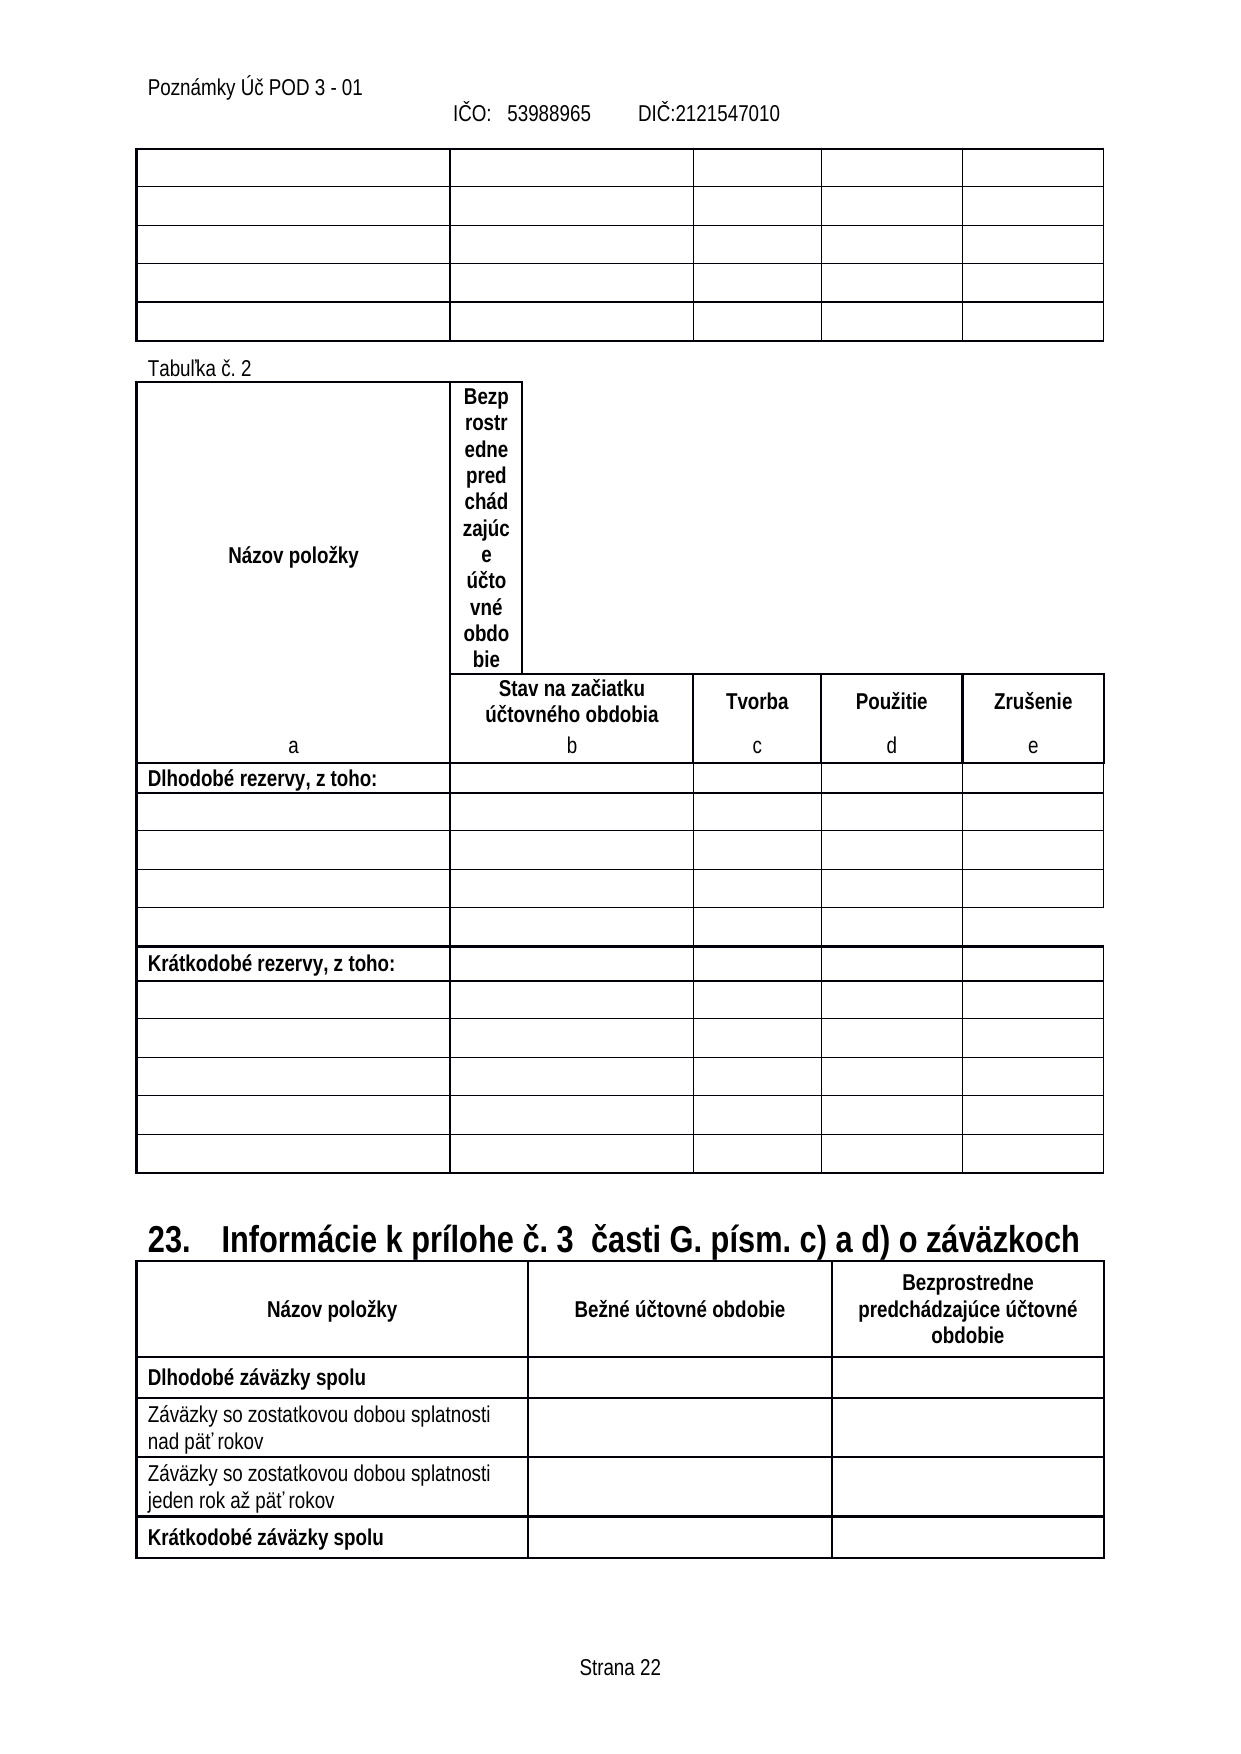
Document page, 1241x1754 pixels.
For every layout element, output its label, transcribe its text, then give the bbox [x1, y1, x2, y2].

table_cell [451, 303, 693, 340]
table_cell [138, 187, 449, 224]
table_cell Záväzky so zostatkovou dobou splatnosti nad päť rokov [138, 1399, 527, 1456]
table_cell [963, 1019, 1103, 1057]
table_cell e [964, 728, 1103, 762]
table_cell [694, 187, 821, 224]
table_cell [138, 150, 449, 186]
table_cell [451, 1135, 693, 1172]
table_cell [822, 908, 962, 945]
table_cell [451, 264, 693, 301]
text Tabuľka č. 2 [148, 354, 1092, 381]
table_cell [963, 1058, 1103, 1095]
table_cell [451, 982, 693, 1018]
table_cell [694, 264, 821, 301]
table_cell c [694, 728, 820, 762]
table_cell [822, 150, 962, 186]
table_cell [822, 831, 962, 868]
table_cell [822, 303, 962, 340]
table_cell [833, 1518, 1103, 1557]
table_cell [963, 982, 1103, 1018]
table_cell [138, 982, 449, 1018]
table_cell [822, 1058, 962, 1095]
table_cell [138, 870, 449, 907]
table_cell [451, 1019, 693, 1057]
table_cell Záväzky so zostatkovou dobou splatnosti jeden rok až päť rokov [138, 1458, 527, 1515]
table_cell [138, 794, 449, 830]
table_header Názov položky [138, 383, 449, 728]
table_cell [694, 1135, 821, 1172]
table_cell [822, 1135, 962, 1172]
table_cell b [451, 728, 692, 762]
table_cell [694, 764, 821, 792]
table_cell [694, 870, 821, 907]
table_cell Zrušenie [964, 675, 1103, 728]
table_cell [529, 1399, 831, 1456]
table_cell [529, 1458, 831, 1515]
table_header Bezprostredne predchádzajúce účtovné obdobie [451, 383, 521, 673]
table_cell [694, 908, 821, 945]
table_header Bežné účtovné obdobie [529, 1262, 831, 1356]
table_cell [138, 908, 449, 945]
title Informácie k prílohe č. 3 časti G. písm. c) a d) o záväzkoch [148, 1217, 1092, 1260]
table_cell [963, 794, 1103, 830]
table_cell [451, 764, 693, 792]
table_cell [963, 303, 1103, 340]
table_header [523, 381, 1104, 673]
table_cell [451, 1096, 693, 1133]
table_cell [138, 226, 449, 263]
table_cell [138, 1019, 449, 1057]
table_cell [963, 764, 1103, 792]
table_cell Použitie [822, 675, 961, 728]
table_cell [833, 1399, 1103, 1456]
table_cell [694, 1019, 821, 1057]
table_cell [963, 150, 1103, 186]
table_cell [694, 948, 821, 980]
table_cell [822, 226, 962, 263]
table_cell [451, 948, 693, 980]
table_cell Stav na začiatku účtovného obdobia [451, 675, 692, 728]
table_cell [963, 264, 1103, 301]
table_cell [963, 831, 1103, 868]
table_cell [529, 1518, 831, 1557]
table_cell [138, 1135, 449, 1172]
table_cell a [138, 728, 449, 762]
table_cell [451, 150, 693, 186]
table_header Názov položky [138, 1262, 527, 1356]
table_cell Krátkodobé záväzky spolu [138, 1518, 527, 1557]
table_cell [833, 1358, 1103, 1397]
table_cell [451, 908, 693, 945]
table_cell [822, 982, 962, 1018]
table_cell [822, 948, 962, 980]
table_cell Tvorba [694, 675, 820, 728]
table_cell [451, 870, 693, 907]
table_cell [963, 187, 1103, 224]
table_cell [822, 794, 962, 830]
table_cell [833, 1458, 1103, 1515]
table_cell [694, 794, 821, 830]
table_cell [529, 1358, 831, 1397]
table_cell [694, 150, 821, 186]
table_cell [694, 1058, 821, 1095]
table_cell [963, 870, 1103, 907]
table_cell [694, 303, 821, 340]
table_cell [822, 187, 962, 224]
table_cell [822, 264, 962, 301]
table_cell [451, 226, 693, 263]
table_cell d [822, 728, 961, 762]
table_cell [822, 1096, 962, 1133]
table_cell [963, 1096, 1103, 1133]
table_cell [822, 764, 962, 792]
table_cell [694, 1096, 821, 1133]
table_cell [963, 1135, 1103, 1172]
table_cell [451, 187, 693, 224]
table_cell [963, 948, 1103, 980]
table_cell [451, 794, 693, 830]
table_header Bezprostredne predchádzajúce účtovné obdobie [833, 1262, 1103, 1356]
table_cell [694, 831, 821, 868]
table_cell Dlhodobé rezervy, z toho: [138, 764, 449, 792]
table_cell [138, 831, 449, 868]
table_cell [822, 1019, 962, 1057]
table_cell [451, 831, 693, 868]
table_cell [138, 303, 449, 340]
table_cell [963, 226, 1103, 263]
table_cell Dlhodobé záväzky spolu [138, 1358, 527, 1397]
table_cell [822, 870, 962, 907]
table_cell [138, 1058, 449, 1095]
table_cell [694, 226, 821, 263]
table_cell [138, 264, 449, 301]
table_cell Krátkodobé rezervy, z toho: [138, 948, 449, 980]
table_cell [694, 982, 821, 1018]
table_cell [963, 908, 1104, 945]
table_cell [451, 1058, 693, 1095]
table_cell [138, 1096, 449, 1133]
